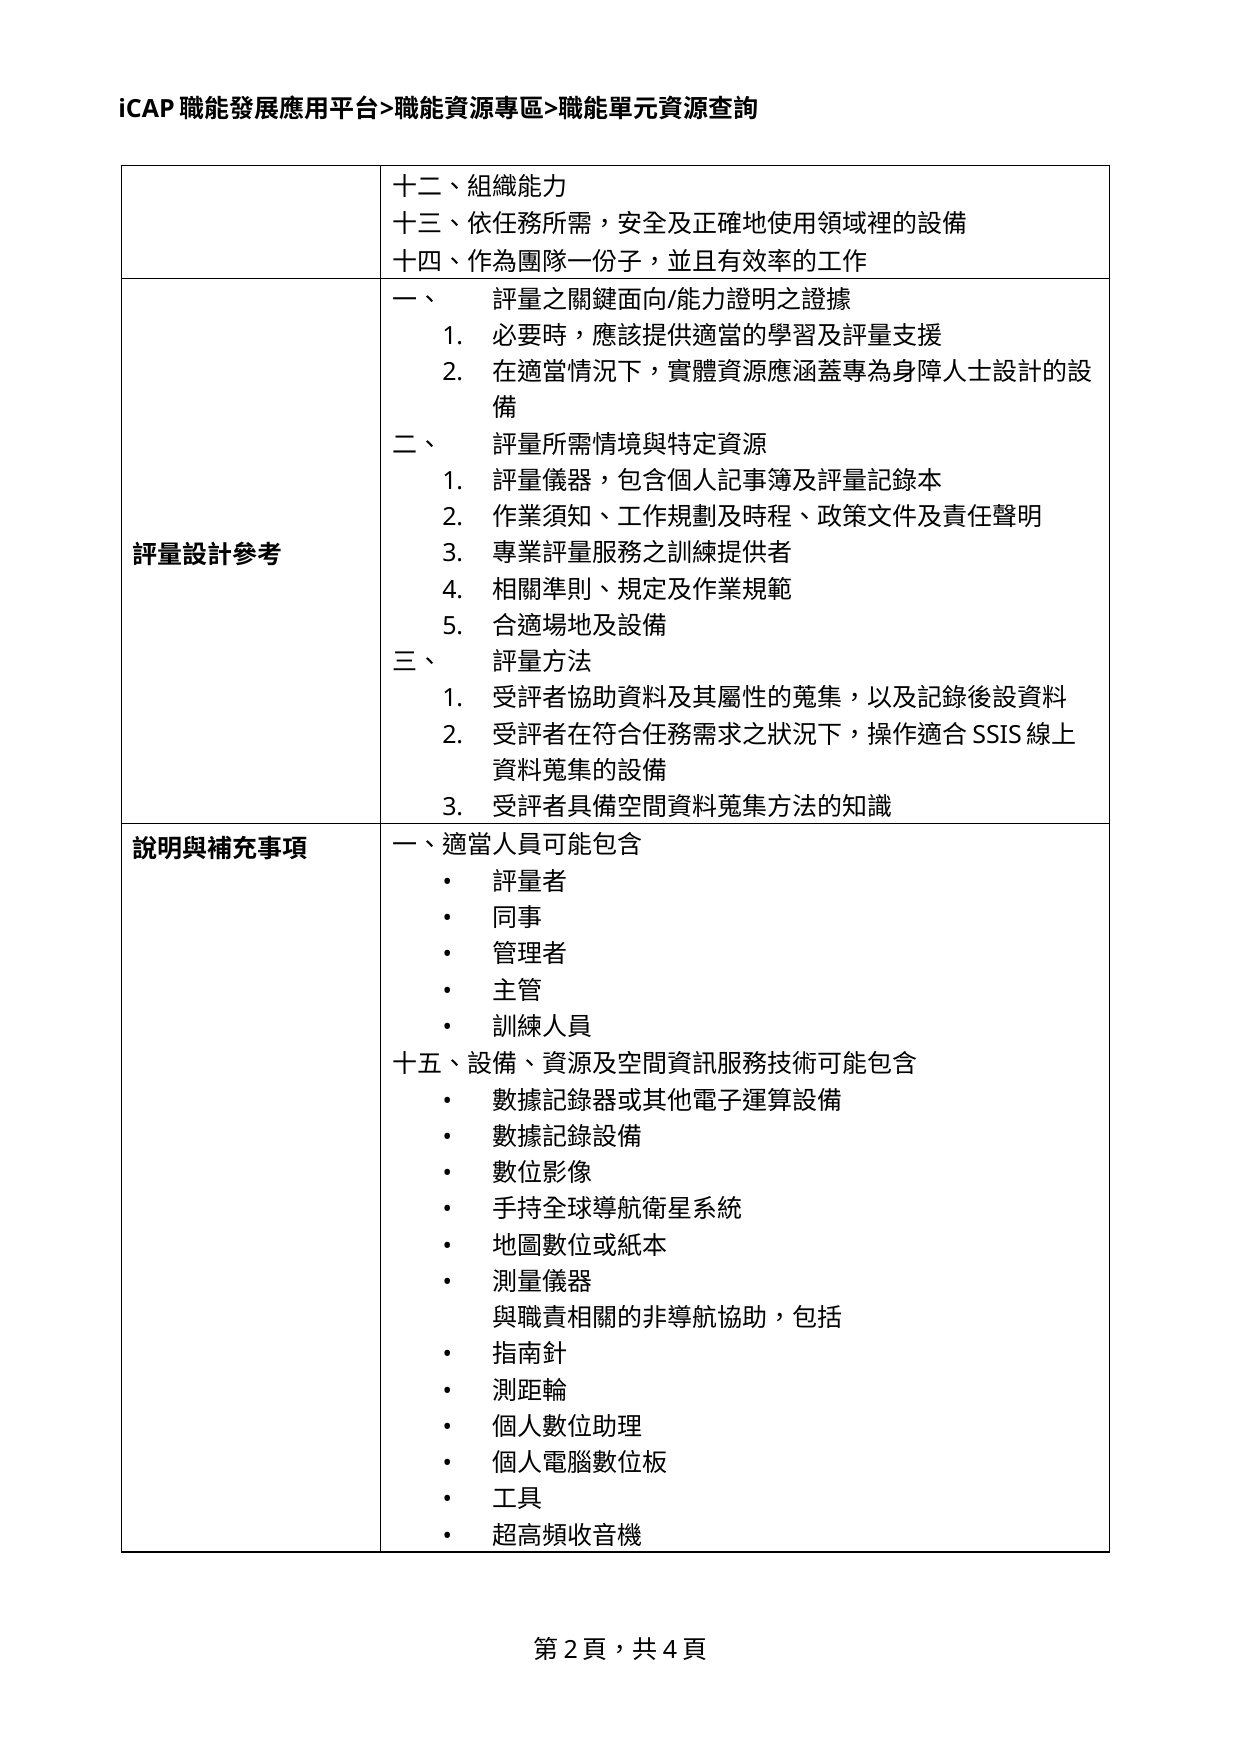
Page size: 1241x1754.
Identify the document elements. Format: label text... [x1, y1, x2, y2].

table_cell 評量設計參考 [122, 279, 380, 823]
table_cell 能用明確及簡潔的態度，以書寫或口語方式進行溝通 能用電腦技術，來進行基本資料的蒐集 讀寫能力 計算能力 組織能力 依任務所需，安全及正確地使用領域裡的設備 作為團隊一份子，並且有效率的工作 [381, 166, 1109, 278]
table_cell 評量之關鍵面向/能力證明之證據 必要時，應該提供適當的學習及評量支援 在適當情況下，實體資源應涵蓋專為身障人士設計的設備 評量所需情境與特定資源 評量儀器，包含個人記事簿及評量記錄本 作業須知、工作規劃及時程、政策文件及責任聲明 專業評量服務之訓練提供者 相關準則、規定及作業規範 合適場地及設備 評量方法 受評者協助資料及其屬性的蒐集，以及記錄後設資料 受評者在符合任務需求之狀況下，操作適合SSIS線上資料蒐集的設備 受評者具備空間資料蒐集方法的知識 [381, 279, 1109, 823]
table_cell 適當人員可能包含 評量者 同事 管理者 主管 訓練人員 設備、資源及空間資訊服務技術可能包含 數據記錄器或其他電子運算設備 數據記錄設備 數位影像 手持全球導航衛星系統 地圖數位或紙本 測量儀器 與職責相關的非導航協助，包括 指南針 測距輪 個人數位助理 個人電腦數位板 工具 超高頻收音機 屬性是資料集相關性能，可能包含 條件 日期 特性碼 大小 種類 資料蒐集計劃可能包含 記錄數據 電子經緯儀 手持全球導航衛星系統 攝影測量 遙感探測 聲納 測量 全測站 行政及法律要求可能包含 標準、品質保證及認證要求 決標及企業協議 公司的職業衛生與安全守則 認證安排 相關實務作業規範 職業衛生與安全要求可能包含 發展工地安全計劃 辨別潛在危害 調查工作地點 依職業衛生與安全要求的訓練人員 使用個人防護衣具 使用安全設備及標誌 製造商說明書可以在下列文件找到 電子格式 設備說明 線上協助或數位文字協助工具 操作手冊 紙本產品須知及資訊 空間資料庫 保證書 操作維護工作可能包含 調整 清潔 潤滑 栓緊 維持電力 進行操作測試 簡單修理 突發事件可能包括 不良天候 設備失靈 空間資訊服務技術問題 組織準則可能包含 倫理規範 公司政策與程序 相關工作或服務功能法規 手冊 職業衛生與安全政策與程序 員工實務與工作角色及責任概要守則 [381, 824, 1109, 1551]
table_cell 說明與補充事項 [122, 824, 380, 1551]
table_cell [122, 166, 380, 278]
